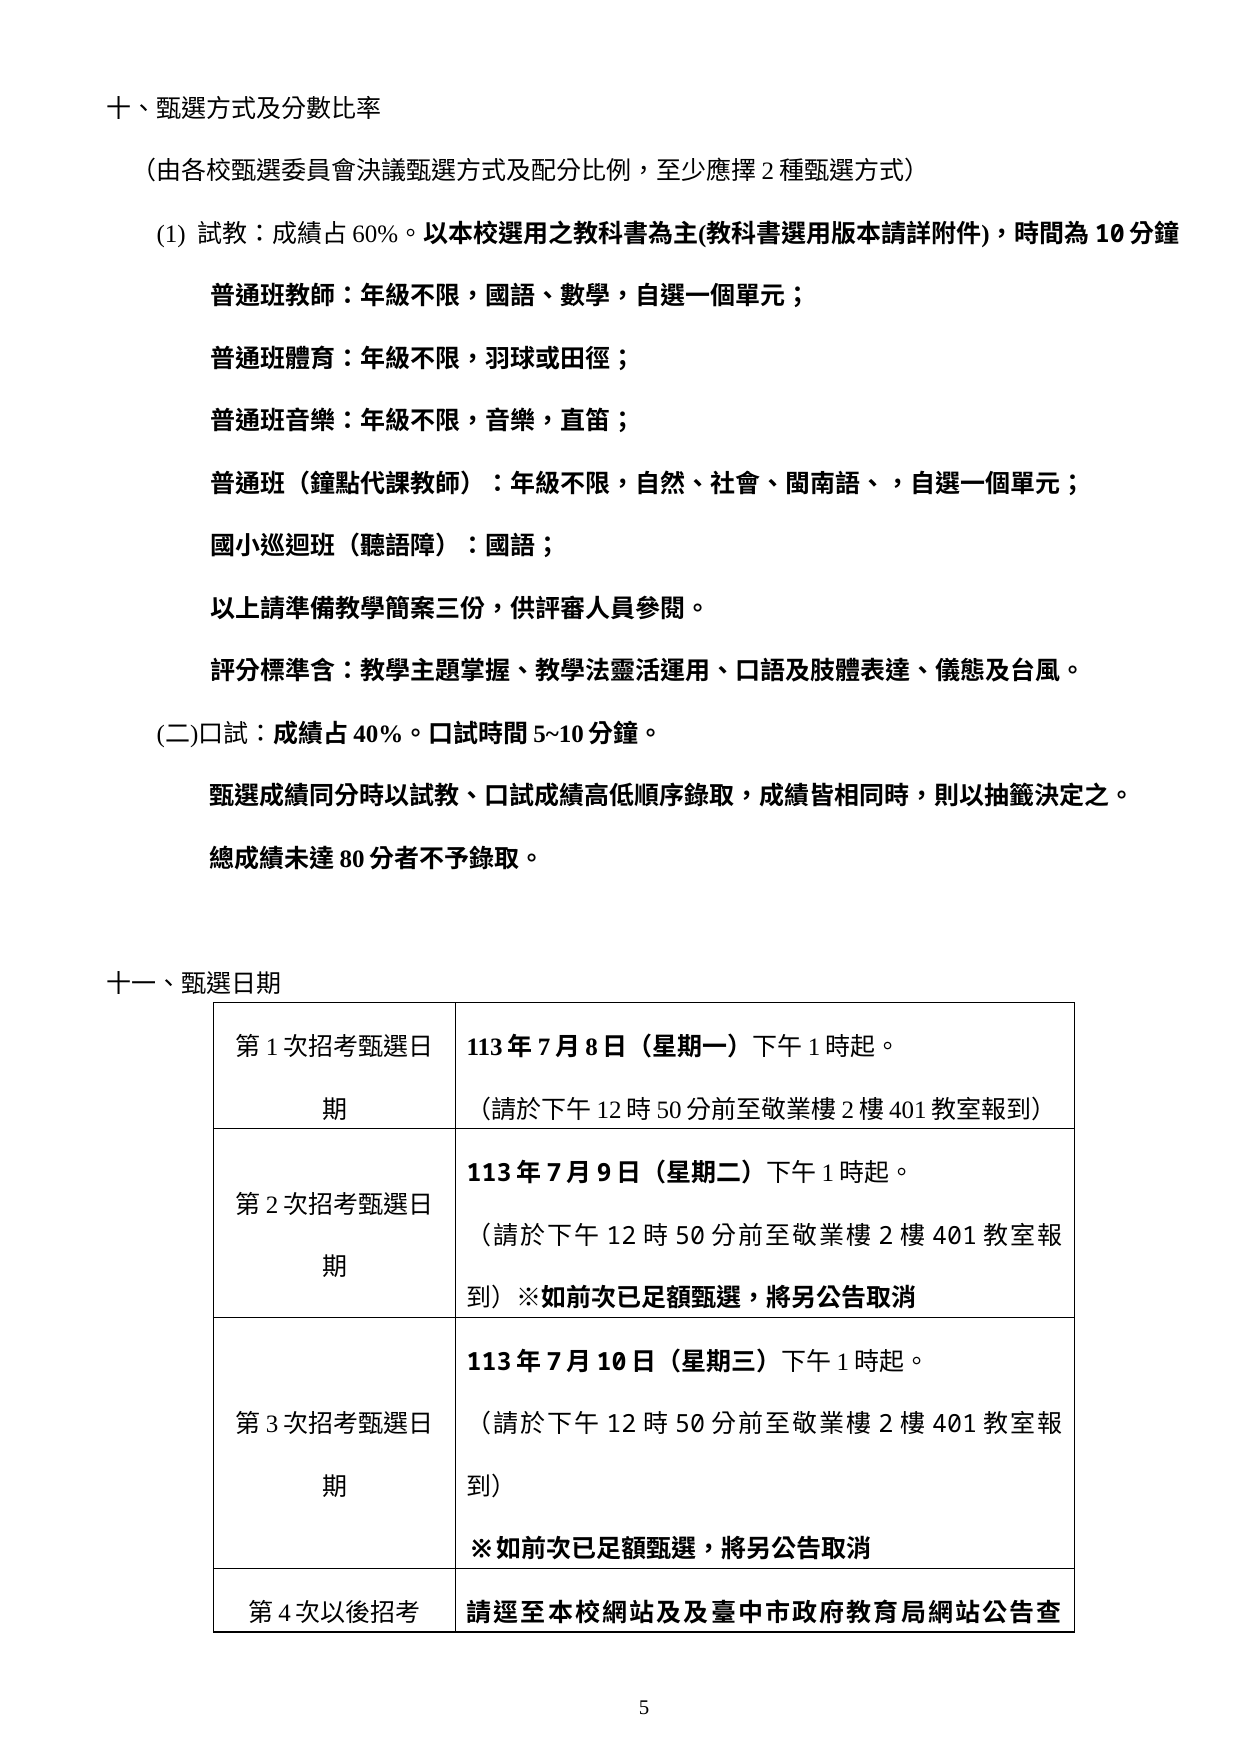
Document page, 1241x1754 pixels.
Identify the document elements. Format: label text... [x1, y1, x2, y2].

text 甄選成績同分時以試教、口試成績高低順序錄取，成績皆相同時，則以抽籤決定之。 [209, 752, 1181, 815]
table_cell 第2次招考甄選日期 [214, 1129, 455, 1317]
table_cell 113年7月10日（星期三）下午1時起。 （請於下午12時50分前至敬業樓2樓401教室報到） ※如前次已足額甄選，將另公告取消 [456, 1318, 1074, 1568]
list 試教：成績占60%。以本校選用之教科書為主(教科書選用版本請詳附件)，時間為10分鐘 [156, 190, 1181, 252]
table_cell 第4次以後招考 [214, 1569, 455, 1631]
text 國小巡迴班（聽語障）：國語； [209, 502, 1181, 565]
table_header 113年7月8日（星期一）下午1時起。 （請於下午12時50分前至敬業樓2樓401教室報到） [456, 1003, 1074, 1128]
table_cell 請逕至本校網站及及臺中市政府教育局網站公告查 [456, 1569, 1074, 1631]
text 以上請準備教學簡案三份，供評審人員參閱。 [209, 565, 1181, 627]
text 十、甄選方式及分數比率 [106, 65, 1181, 127]
text 普通班（鐘點代課教師）：年級不限，自然、社會、閩南語、，自選一個單元； [209, 440, 1181, 502]
text 評分標準含：教學主題掌握、教學法靈活運用、口語及肢體表達、儀態及台風。 [209, 627, 1181, 690]
text 普通班教師：年級不限，國語、數學，自選一個單元； [209, 252, 1181, 315]
table_cell 第3次招考甄選日期 [214, 1318, 455, 1568]
table_cell 113年7月9日（星期二）下午1時起。 （請於下午12時50分前至敬業樓2樓401教室報到）※如前次已足額甄選，將另公告取消 [456, 1129, 1074, 1317]
text （由各校甄選委員會決議甄選方式及配分比例，至少應擇2種甄選方式） [106, 127, 1181, 190]
table_header 第1次招考甄選日期 [214, 1003, 455, 1128]
text 普通班音樂：年級不限，音樂，直笛； [209, 377, 1181, 440]
text 十一、甄選日期 [106, 940, 1181, 1002]
text 總成績未達80分者不予錄取。 [209, 815, 1181, 877]
text 普通班體育：年級不限，羽球或田徑； [209, 315, 1181, 377]
text (二)口試：成績占40%。口試時間5~10分鐘。 [156, 690, 1181, 752]
